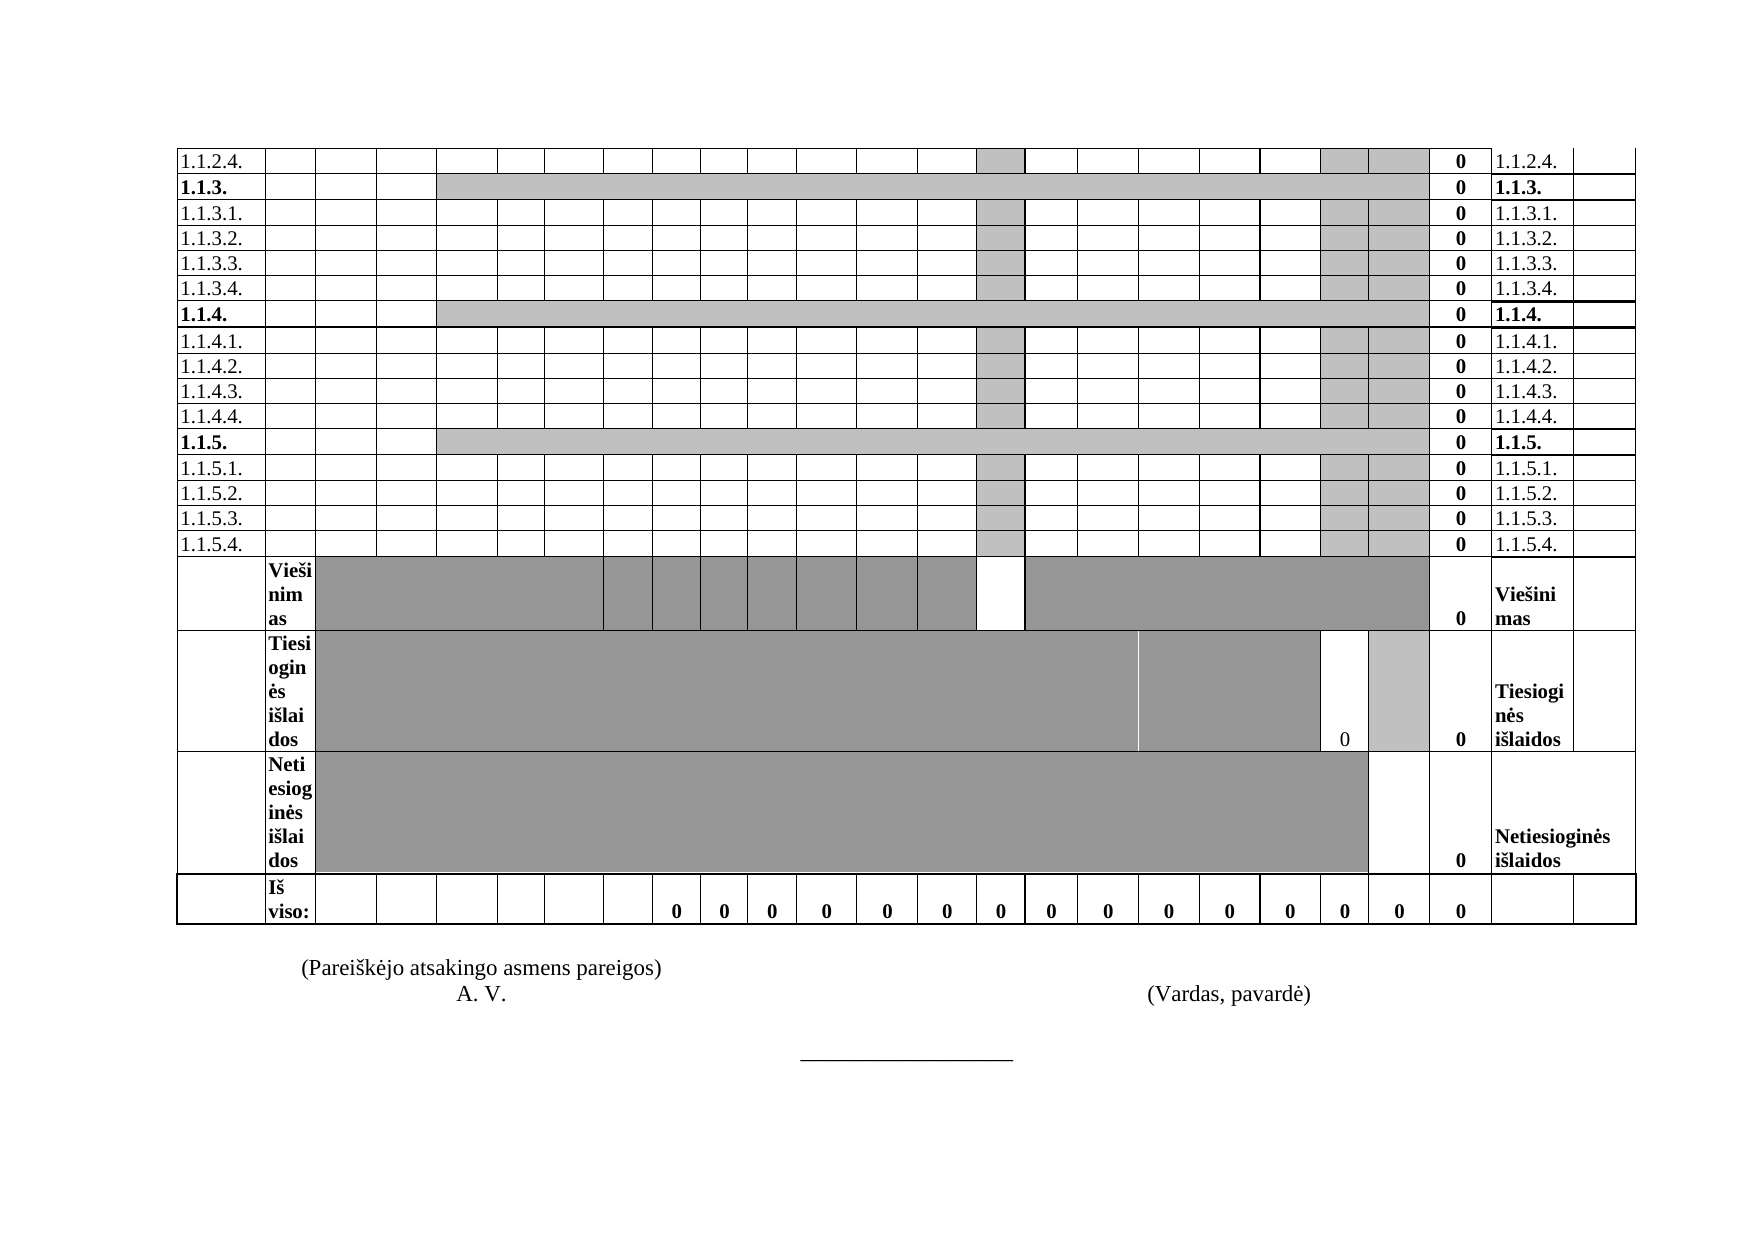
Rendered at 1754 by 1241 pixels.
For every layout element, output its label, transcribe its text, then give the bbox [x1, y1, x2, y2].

table_cell [545, 506, 603, 530]
table_cell [1026, 276, 1077, 300]
table_cell [977, 276, 1024, 300]
table_cell [797, 354, 856, 378]
table_cell [748, 379, 796, 403]
table_cell [437, 149, 497, 173]
table_cell 0 [1430, 226, 1491, 250]
table_cell [653, 251, 700, 275]
table_cell 1.1.3.2. [1492, 226, 1573, 250]
table_cell [748, 506, 796, 530]
table_cell [437, 354, 497, 378]
table_cell [1026, 404, 1077, 428]
table_cell [1369, 226, 1429, 250]
table_cell [437, 301, 1429, 326]
table_cell [1026, 506, 1077, 530]
table_cell 0 [1430, 174, 1491, 199]
table_cell [316, 226, 376, 250]
table_cell [1026, 354, 1077, 378]
table_cell [498, 328, 544, 353]
table_cell [1261, 251, 1320, 275]
table_cell [266, 531, 315, 556]
table_cell [857, 506, 917, 530]
table_cell [1200, 379, 1259, 403]
table_cell [1261, 404, 1320, 428]
table_cell 0 [1430, 276, 1491, 300]
table_cell [1200, 328, 1259, 353]
table_cell [498, 276, 544, 300]
table_cell 1.1.3.3. [1492, 251, 1573, 275]
table_cell [1321, 226, 1368, 250]
table_cell [977, 328, 1024, 353]
table_cell 1.1.3. [1492, 175, 1573, 199]
table_cell 1.1.2.4. [178, 149, 265, 173]
table_cell [918, 200, 976, 225]
table_cell [545, 276, 603, 300]
table_cell 0 [1430, 631, 1491, 751]
table_cell [316, 481, 376, 505]
table_cell [1200, 481, 1259, 505]
table_cell [1369, 481, 1429, 505]
table_cell 1.1.4.3. [178, 379, 265, 403]
table_cell [977, 149, 1024, 173]
table_cell Viešinimas [266, 557, 315, 630]
table_cell [266, 429, 315, 454]
table_cell [1200, 531, 1259, 556]
table_cell 0 [1321, 875, 1368, 923]
table_cell [1321, 276, 1368, 300]
table_cell [1078, 531, 1138, 556]
table_cell 0 [1200, 875, 1259, 923]
table_cell [653, 226, 700, 250]
table_cell [316, 200, 376, 225]
table_cell [653, 328, 700, 353]
table_cell [377, 379, 436, 403]
table_cell [1078, 455, 1138, 480]
table_cell [918, 276, 976, 300]
table_cell [748, 276, 796, 300]
table_cell [1321, 506, 1368, 530]
table_cell [1492, 875, 1573, 923]
table_cell 0 [1430, 481, 1491, 505]
table_cell 1.1.4.2. [1492, 354, 1573, 378]
table_cell [1369, 531, 1429, 556]
table_cell [316, 429, 376, 454]
table_cell [653, 506, 700, 530]
table_cell [1139, 354, 1199, 378]
table_cell [1261, 455, 1320, 480]
table_cell [748, 404, 796, 428]
table_cell 0 [1430, 149, 1491, 173]
table_cell [604, 149, 652, 173]
table_cell [1139, 379, 1199, 403]
table_cell [797, 226, 856, 250]
table_cell [316, 557, 603, 630]
table_cell Netiesioginės išlaidos [1492, 752, 1635, 872]
table_cell [498, 149, 544, 173]
table_cell [977, 200, 1024, 225]
table_cell 1.1.5.2. [178, 481, 265, 505]
table_cell [701, 226, 747, 250]
table_cell 0 [918, 875, 976, 923]
table_cell [316, 875, 376, 923]
table_cell [1078, 200, 1138, 225]
table_cell [178, 875, 265, 923]
table_cell [748, 226, 796, 250]
table_header (Pareiškėjo atsakingo asmens pareigos) [187, 954, 776, 980]
table_cell 0 [1430, 429, 1491, 454]
table_cell [604, 200, 652, 225]
table_cell [857, 379, 917, 403]
table_cell [266, 276, 315, 300]
table_cell [604, 481, 652, 505]
table_cell [1139, 481, 1199, 505]
table_cell [797, 276, 856, 300]
table_cell [1369, 200, 1429, 225]
table_cell [1574, 430, 1635, 454]
table_cell 1.1.3.1. [1492, 201, 1573, 225]
table_cell [377, 276, 436, 300]
table_cell 1.1.4.2. [178, 354, 265, 378]
table_cell [437, 174, 1429, 199]
table_cell [437, 875, 497, 923]
table_cell [1574, 531, 1635, 556]
table_cell 1.1.5.3. [1492, 506, 1573, 530]
table_cell [1200, 506, 1259, 530]
table_cell [977, 455, 1024, 480]
table_cell 1.1.2.4. [1492, 148, 1573, 173]
table_cell [498, 226, 544, 250]
table_cell [498, 481, 544, 505]
table_cell [918, 226, 976, 250]
table_cell Tiesioginės išlaidos [1492, 631, 1573, 751]
table_cell [266, 251, 315, 275]
table_cell [1261, 149, 1320, 173]
table_cell [748, 481, 796, 505]
table_cell [1261, 531, 1320, 556]
table_cell [797, 328, 856, 353]
table_cell [437, 328, 497, 353]
table_cell [377, 531, 436, 556]
table_cell [1139, 455, 1199, 480]
table_cell 1.1.4.4. [1492, 404, 1573, 428]
table_cell [748, 149, 796, 173]
table_cell [1139, 149, 1199, 173]
table_cell 0 [1430, 531, 1491, 556]
table_cell [748, 328, 796, 353]
table_cell [377, 174, 436, 199]
table_cell [1261, 200, 1320, 225]
table_cell [1321, 251, 1368, 275]
table_cell Netiesioginės išlaidos [266, 752, 315, 872]
table_cell [545, 149, 603, 173]
table_cell [178, 631, 265, 751]
table_cell [266, 328, 315, 353]
table_cell [1321, 481, 1368, 505]
table_cell [797, 506, 856, 530]
table_cell [1078, 506, 1138, 530]
table_cell [377, 506, 436, 530]
table_cell [977, 354, 1024, 378]
table_cell [918, 404, 976, 428]
table_cell [1078, 226, 1138, 250]
table_cell [653, 149, 700, 173]
table_cell [653, 481, 700, 505]
table_cell [377, 301, 436, 326]
table_cell 0 [1139, 875, 1199, 923]
table_cell [857, 251, 917, 275]
table_cell [1139, 506, 1199, 530]
table_cell [545, 354, 603, 378]
table_cell [377, 404, 436, 428]
table_cell [1026, 328, 1077, 353]
table_cell [604, 404, 652, 428]
table_cell [653, 276, 700, 300]
table_cell [1200, 251, 1259, 275]
table_cell [748, 557, 796, 630]
table_cell [701, 379, 747, 403]
table_cell [266, 200, 315, 225]
table_cell [797, 481, 856, 505]
table_cell [701, 149, 747, 173]
table_cell 1.1.4.1. [1492, 329, 1573, 353]
table_cell [266, 379, 315, 403]
table_cell [701, 506, 747, 530]
table_cell [266, 174, 315, 199]
table_cell [1574, 329, 1635, 353]
table_cell [918, 251, 976, 275]
table_cell [701, 251, 747, 275]
table_cell [437, 531, 497, 556]
table_cell [377, 455, 436, 480]
table_cell [498, 379, 544, 403]
table_cell [437, 200, 497, 225]
table_cell [545, 404, 603, 428]
table_cell A. V. [187, 980, 776, 1006]
table_cell [1026, 200, 1077, 225]
table_cell [437, 506, 497, 530]
table_cell [316, 174, 376, 199]
table_cell [316, 301, 376, 326]
table_cell 1.1.4.3. [1492, 379, 1573, 403]
table_cell 1.1.5.2. [1492, 481, 1573, 505]
table_cell [1574, 354, 1635, 378]
table_cell [498, 251, 544, 275]
table_cell [748, 200, 796, 225]
table_cell [1139, 404, 1199, 428]
table_cell [857, 276, 917, 300]
table_cell [701, 404, 747, 428]
table_cell [1078, 379, 1138, 403]
table_cell [857, 404, 917, 428]
table_cell [1574, 481, 1635, 505]
table_cell [653, 200, 700, 225]
table_cell 0 [748, 875, 796, 923]
table_cell 1.1.5.1. [178, 455, 265, 480]
table_cell [1200, 200, 1259, 225]
table_cell [377, 226, 436, 250]
table_cell [1321, 200, 1368, 225]
table_cell [377, 875, 436, 923]
table_cell [1574, 276, 1635, 300]
table_cell [437, 276, 497, 300]
table_cell [1369, 354, 1429, 378]
table_cell [1200, 404, 1259, 428]
table_cell [545, 251, 603, 275]
table_cell [653, 531, 700, 556]
table_cell [1200, 276, 1259, 300]
table_cell [545, 531, 603, 556]
table_cell [1369, 455, 1429, 480]
table_cell [748, 455, 796, 480]
table_cell [1261, 226, 1320, 250]
table_cell [1026, 455, 1077, 480]
table_cell [1139, 276, 1199, 300]
table_cell 1.1.4. [178, 301, 265, 326]
table_cell [604, 251, 652, 275]
table_cell [545, 226, 603, 250]
table_cell [266, 226, 315, 250]
table_cell [1139, 531, 1199, 556]
table_cell [316, 506, 376, 530]
table_cell [498, 200, 544, 225]
table_cell [1199, 631, 1260, 751]
table_cell [604, 328, 652, 353]
table_cell 1.1.3.1. [178, 200, 265, 225]
table_cell [797, 379, 856, 403]
table_cell 1.1.4.4. [178, 404, 265, 428]
table_cell [1574, 875, 1635, 923]
table_cell [604, 354, 652, 378]
table_cell [498, 531, 544, 556]
table_cell [377, 429, 436, 454]
table_cell [604, 276, 652, 300]
table_cell [545, 455, 603, 480]
table_cell [1261, 328, 1320, 353]
table_cell 0 [1369, 875, 1429, 923]
table_cell [1321, 149, 1368, 173]
table_cell [701, 200, 747, 225]
table_cell [1078, 631, 1138, 751]
table_cell [1574, 148, 1635, 173]
table_cell [1574, 456, 1635, 480]
table_cell [178, 557, 265, 630]
table_cell 0 [797, 875, 856, 923]
table_cell [377, 354, 436, 378]
table_cell [1574, 201, 1635, 225]
table_cell [178, 752, 265, 872]
table_cell [1574, 404, 1635, 428]
table_cell [604, 531, 652, 556]
table_cell [1026, 557, 1429, 630]
table_cell [266, 301, 315, 326]
table_cell [545, 875, 603, 923]
table_cell [437, 251, 497, 275]
table_cell [1321, 404, 1368, 428]
table_cell 0 [1430, 506, 1491, 530]
table_cell [437, 429, 1429, 454]
table_cell [701, 455, 747, 480]
table_cell [977, 404, 1024, 428]
table_cell [437, 481, 497, 505]
table_cell [1369, 379, 1429, 403]
table_cell [1078, 481, 1138, 505]
table_cell [266, 455, 315, 480]
table_cell [1139, 251, 1199, 275]
table_cell [1200, 226, 1259, 250]
table_cell [1261, 506, 1320, 530]
table_cell 1.1.5.4. [178, 531, 265, 556]
table_cell [857, 149, 917, 173]
table_cell [653, 557, 700, 630]
table_cell [977, 531, 1024, 556]
table_cell [653, 354, 700, 378]
table_cell [498, 354, 544, 378]
table_cell [377, 251, 436, 275]
table_cell [701, 276, 747, 300]
table_cell [266, 354, 315, 378]
table_cell [266, 404, 315, 428]
table_cell [604, 506, 652, 530]
table_cell 1.1.3.4. [1492, 276, 1573, 300]
table_cell [498, 404, 544, 428]
table_cell 1.1.5. [1492, 430, 1573, 454]
table_cell [1369, 276, 1429, 300]
table_cell [316, 379, 376, 403]
table_cell [918, 481, 976, 505]
table_cell [1321, 328, 1368, 353]
table_cell [1026, 379, 1077, 403]
table_cell [701, 531, 747, 556]
table_cell 0 [1321, 631, 1368, 751]
table_cell [316, 455, 376, 480]
table_cell [316, 531, 376, 556]
table_cell [1200, 455, 1259, 480]
table_cell [498, 455, 544, 480]
table_cell Tiesioginės išlaidos [266, 631, 315, 751]
table_cell [1321, 379, 1368, 403]
table_cell 0 [1430, 404, 1491, 428]
table_cell [1574, 379, 1635, 403]
table_cell Iš viso: [266, 875, 315, 923]
text _________________ [177, 1035, 1636, 1064]
table_cell 1.1.3.2. [178, 226, 265, 250]
table_cell [437, 226, 497, 250]
table_cell [1261, 379, 1320, 403]
table_cell [918, 506, 976, 530]
table_cell [1321, 531, 1368, 556]
table_cell 0 [1430, 251, 1491, 275]
table_cell [1369, 251, 1429, 275]
table_cell 0 [1430, 752, 1491, 872]
table_cell [918, 149, 976, 173]
table_cell [604, 557, 652, 630]
table_cell 1.1.5.3. [178, 506, 265, 530]
table_cell [1369, 631, 1429, 751]
table_cell [545, 200, 603, 225]
table_cell [857, 354, 917, 378]
table_cell [918, 455, 976, 480]
table_cell 0 [1430, 557, 1491, 630]
table_cell 0 [857, 875, 917, 923]
table_cell [797, 404, 856, 428]
table_cell [977, 506, 1024, 530]
table_cell 1.1.3.4. [178, 276, 265, 300]
table_cell [1026, 149, 1077, 173]
table_cell [1139, 200, 1199, 225]
table_cell [1261, 354, 1320, 378]
table_cell 1.1.3. [178, 174, 265, 199]
table_cell [604, 875, 652, 923]
table_cell 0 [977, 875, 1024, 923]
table_cell [1574, 506, 1635, 530]
table_cell 0 [1430, 875, 1491, 923]
table_cell [545, 481, 603, 505]
table_cell 1.1.4.1. [178, 328, 265, 353]
table_cell [266, 506, 315, 530]
table_cell [1078, 328, 1138, 353]
table_cell [1574, 226, 1635, 250]
table_cell [977, 379, 1024, 403]
table_cell [1078, 404, 1138, 428]
table_cell [918, 379, 976, 403]
table_cell Viešinimas [1492, 558, 1573, 630]
table_cell 0 [1026, 875, 1077, 923]
table_cell [1369, 328, 1429, 353]
table_cell [316, 276, 376, 300]
table_cell [1200, 354, 1259, 378]
table_cell [748, 354, 796, 378]
table_cell [918, 354, 976, 378]
table_cell [266, 481, 315, 505]
table_cell [1261, 276, 1320, 300]
table_cell [1574, 303, 1635, 326]
table_cell [977, 557, 1024, 630]
table_cell [797, 200, 856, 225]
table_cell [857, 328, 917, 353]
table_cell [437, 455, 497, 480]
table_cell [797, 531, 856, 556]
table_cell [437, 404, 497, 428]
table_cell [604, 226, 652, 250]
table_cell [1574, 175, 1635, 199]
table_cell [316, 631, 1078, 751]
table_cell [1078, 149, 1138, 173]
table_cell [857, 200, 917, 225]
table_header [776, 954, 949, 980]
table_cell [701, 557, 747, 630]
table_cell 0 [1430, 354, 1491, 378]
table_cell [316, 404, 376, 428]
table_cell [1369, 752, 1429, 872]
table_cell [1139, 631, 1199, 751]
table_cell [545, 328, 603, 353]
table_cell [653, 379, 700, 403]
table_cell [1200, 149, 1259, 173]
table_cell 0 [1261, 875, 1320, 923]
table_cell 0 [1430, 379, 1491, 403]
table_cell [1078, 276, 1138, 300]
table_cell [857, 481, 917, 505]
table_cell [857, 557, 917, 630]
table_cell [857, 531, 917, 556]
table_cell [1321, 354, 1368, 378]
table_cell [1026, 226, 1077, 250]
table_cell [545, 379, 603, 403]
table_cell [1261, 481, 1320, 505]
table_cell [1139, 328, 1199, 353]
table_cell [776, 980, 949, 1006]
table_cell [797, 557, 856, 630]
table_cell [977, 251, 1024, 275]
table_cell [1260, 631, 1320, 751]
table_cell [701, 354, 747, 378]
table_cell [1026, 251, 1077, 275]
table_cell [377, 481, 436, 505]
table_cell 0 [1430, 301, 1491, 326]
table_cell [498, 506, 544, 530]
table_cell [316, 328, 376, 353]
table_cell [316, 251, 376, 275]
table_cell [316, 149, 376, 173]
table_cell [653, 455, 700, 480]
table_cell [1369, 149, 1429, 173]
table_cell [377, 200, 436, 225]
table_cell [498, 875, 544, 923]
table_cell [1078, 354, 1138, 378]
table_cell 1.1.3.3. [178, 251, 265, 275]
table_cell [377, 149, 436, 173]
table_cell [918, 557, 976, 630]
table_cell [748, 251, 796, 275]
table_cell [604, 455, 652, 480]
table_cell [918, 531, 976, 556]
table_cell [797, 455, 856, 480]
table_cell 1.1.5. [178, 429, 265, 454]
table_cell [977, 481, 1024, 505]
table_cell [653, 404, 700, 428]
table_cell [857, 455, 917, 480]
table_cell [1574, 631, 1635, 751]
table_cell [1026, 481, 1077, 505]
table_cell [437, 379, 497, 403]
table_cell [701, 481, 747, 505]
table_cell 0 [1078, 875, 1138, 923]
table_cell [1026, 531, 1077, 556]
table_cell [701, 328, 747, 353]
table_cell [1321, 455, 1368, 480]
table_cell [797, 251, 856, 275]
table_cell 1.1.4. [1492, 303, 1573, 326]
table_cell [1369, 404, 1429, 428]
table_cell [1574, 251, 1635, 275]
table_cell [748, 531, 796, 556]
table_cell [1369, 506, 1429, 530]
table_cell 0 [1430, 200, 1491, 225]
table_cell [604, 379, 652, 403]
table_cell [377, 328, 436, 353]
table_cell 1.1.5.1. [1492, 456, 1573, 480]
table_cell [977, 226, 1024, 250]
table_header (Vardas, pavardė) [949, 954, 1509, 1006]
table_cell 1.1.5.4. [1492, 531, 1573, 556]
table_cell [1574, 558, 1635, 630]
table_cell 0 [701, 875, 747, 923]
table_cell [316, 752, 1368, 872]
table_cell [1139, 226, 1199, 250]
table_cell [316, 354, 376, 378]
table_cell [797, 149, 856, 173]
table_cell 0 [1430, 328, 1491, 353]
table_cell [266, 149, 315, 173]
table_cell 0 [653, 875, 700, 923]
table_cell [857, 226, 917, 250]
table_cell [1078, 251, 1138, 275]
table_cell [918, 328, 976, 353]
table_cell 0 [1430, 455, 1491, 480]
